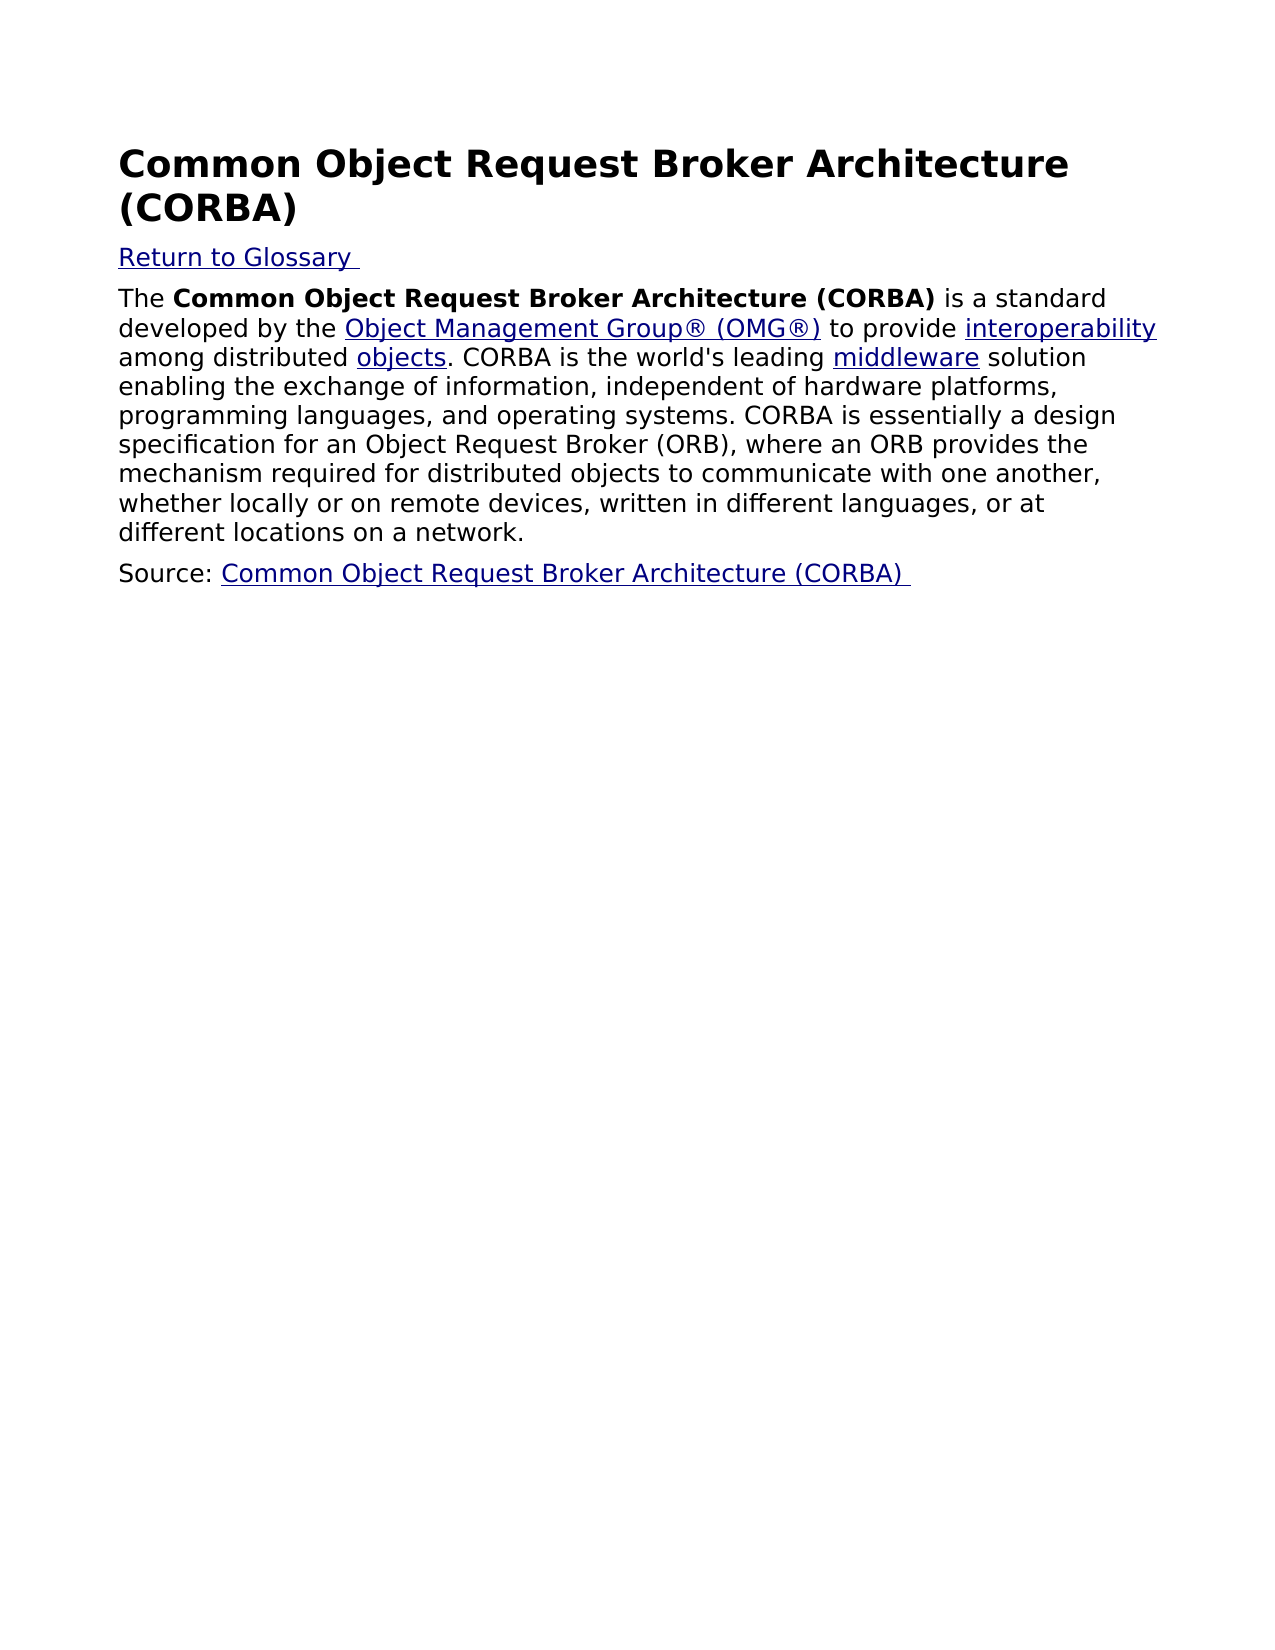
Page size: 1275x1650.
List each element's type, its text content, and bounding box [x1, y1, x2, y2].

subtitle Common Object Request Broker Architecture (CORBA) [118, 143, 1157, 230]
text Source: Common Object Request Broker Architecture (CORBA) [118, 559, 1157, 589]
text The Common Object Request Broker Architecture (CORBA) is a standard developed by the Object Management Group® (OMG®) to provide interoperability among distributed objects. CORBA is the world's leading middleware solution enabling the exchange of information, independent of hardware platforms, programming languages, and operating systems. CORBA is essentially a design specification for an Object Request Broker (ORB), where an ORB provides the mechanism required for distributed objects to communicate with one another, whether locally or on remote devices, written in different languages, or at different locations on a network. [118, 284, 1157, 547]
text Return to Glossary [118, 243, 1157, 272]
